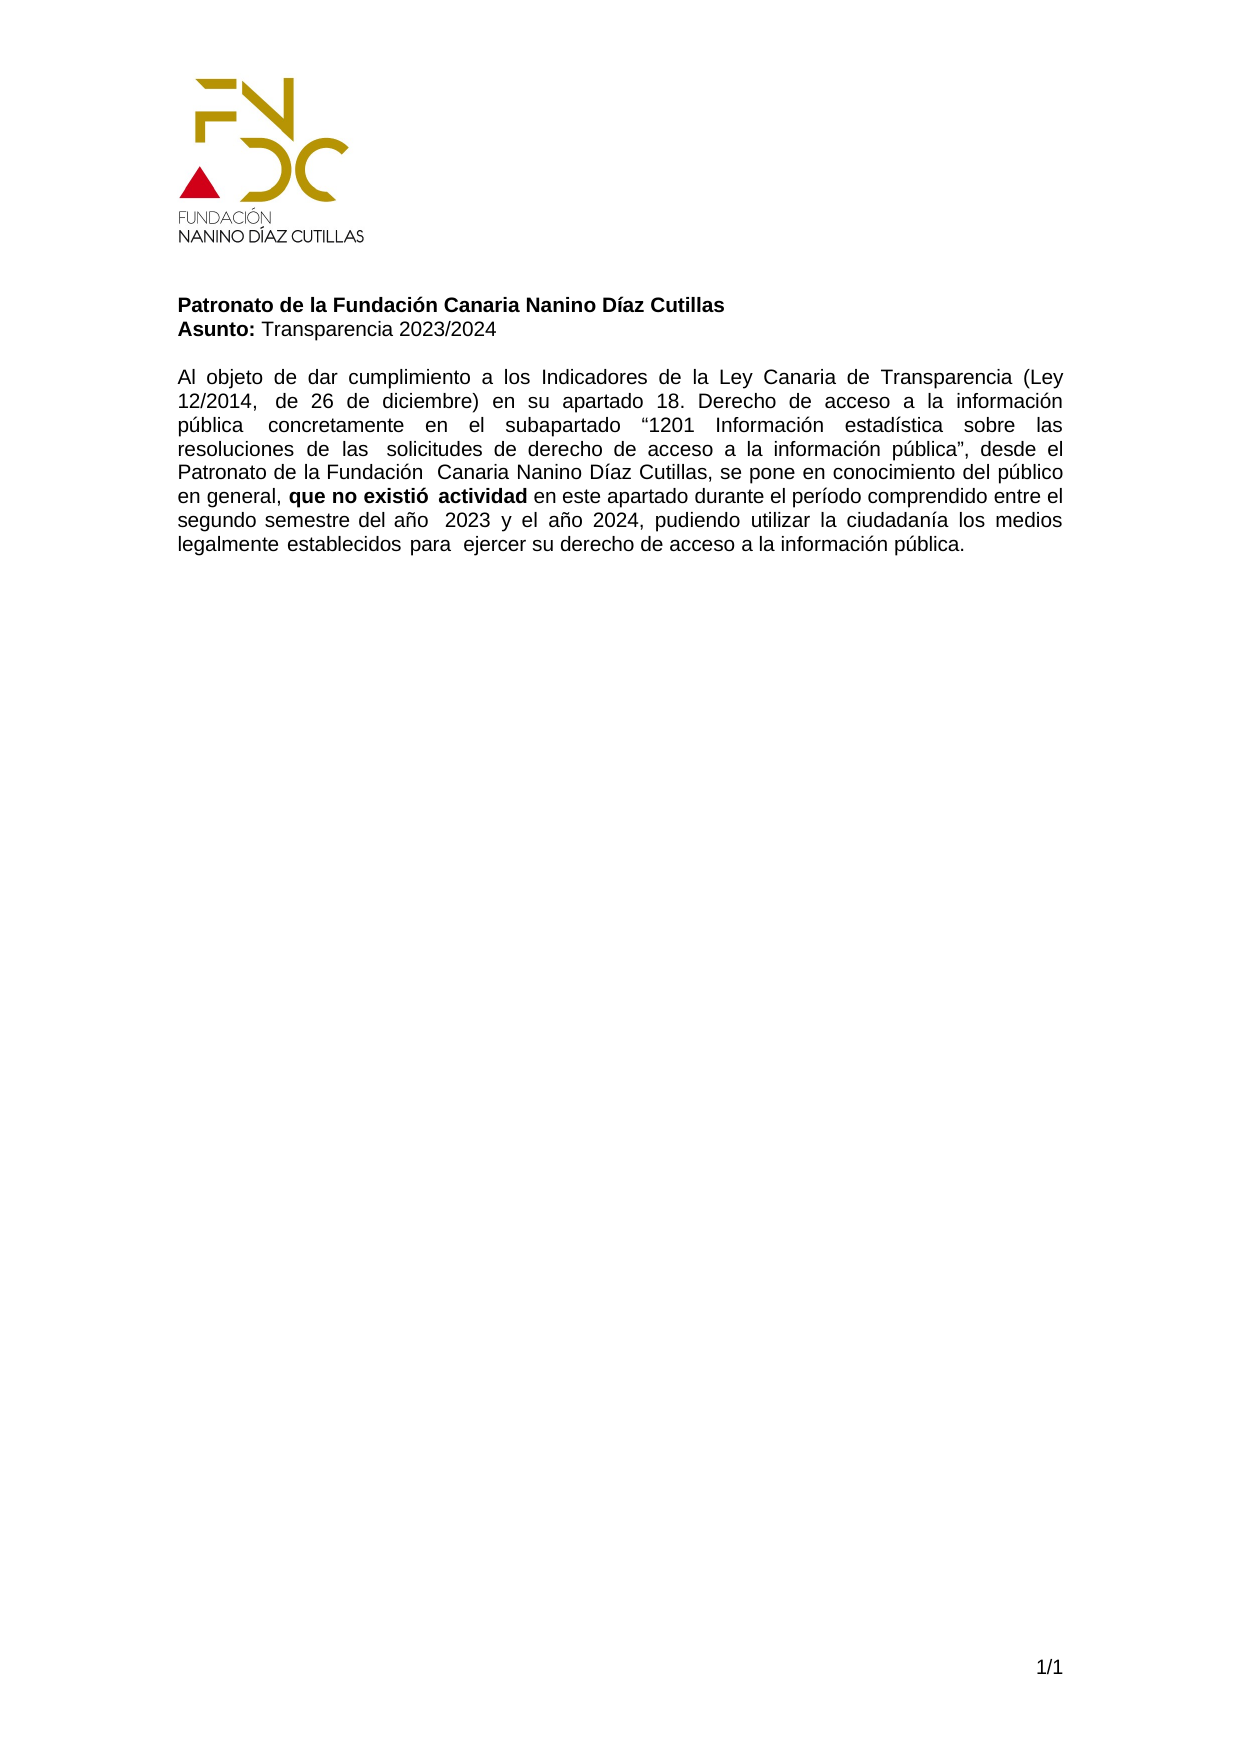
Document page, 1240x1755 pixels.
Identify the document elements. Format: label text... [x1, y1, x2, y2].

text Patronato de la Fundación Canaria Nanino Díaz Cutillas Asunto: Transparencia 2023/2024 [177, 293, 727, 341]
text 1/1 [167, 1655, 1063, 1679]
text Al objeto de dar cumplimiento a los Indicadores de la Ley Canaria de Transparencia (Ley 12/2014, de 26 de diciembre) en su apartado 18. Derecho de acceso a la información pública concretamente en el subapartado “1201 Información estadística sobre las resoluciones de las solicitudes de derecho de acceso a la información pública”, desde el Patronato de la Fundación Canaria Nanino Díaz Cutillas, se pone en conocimiento del público en general, que no existió actividad en este apartado durante el período comprendido entre el segundo semestre del año 2023 y el año 2024, pudiendo utilizar la ciudadanía los medios legalmente establecidos para ejercer su derecho de acceso a la información pública. [177, 365, 1063, 555]
